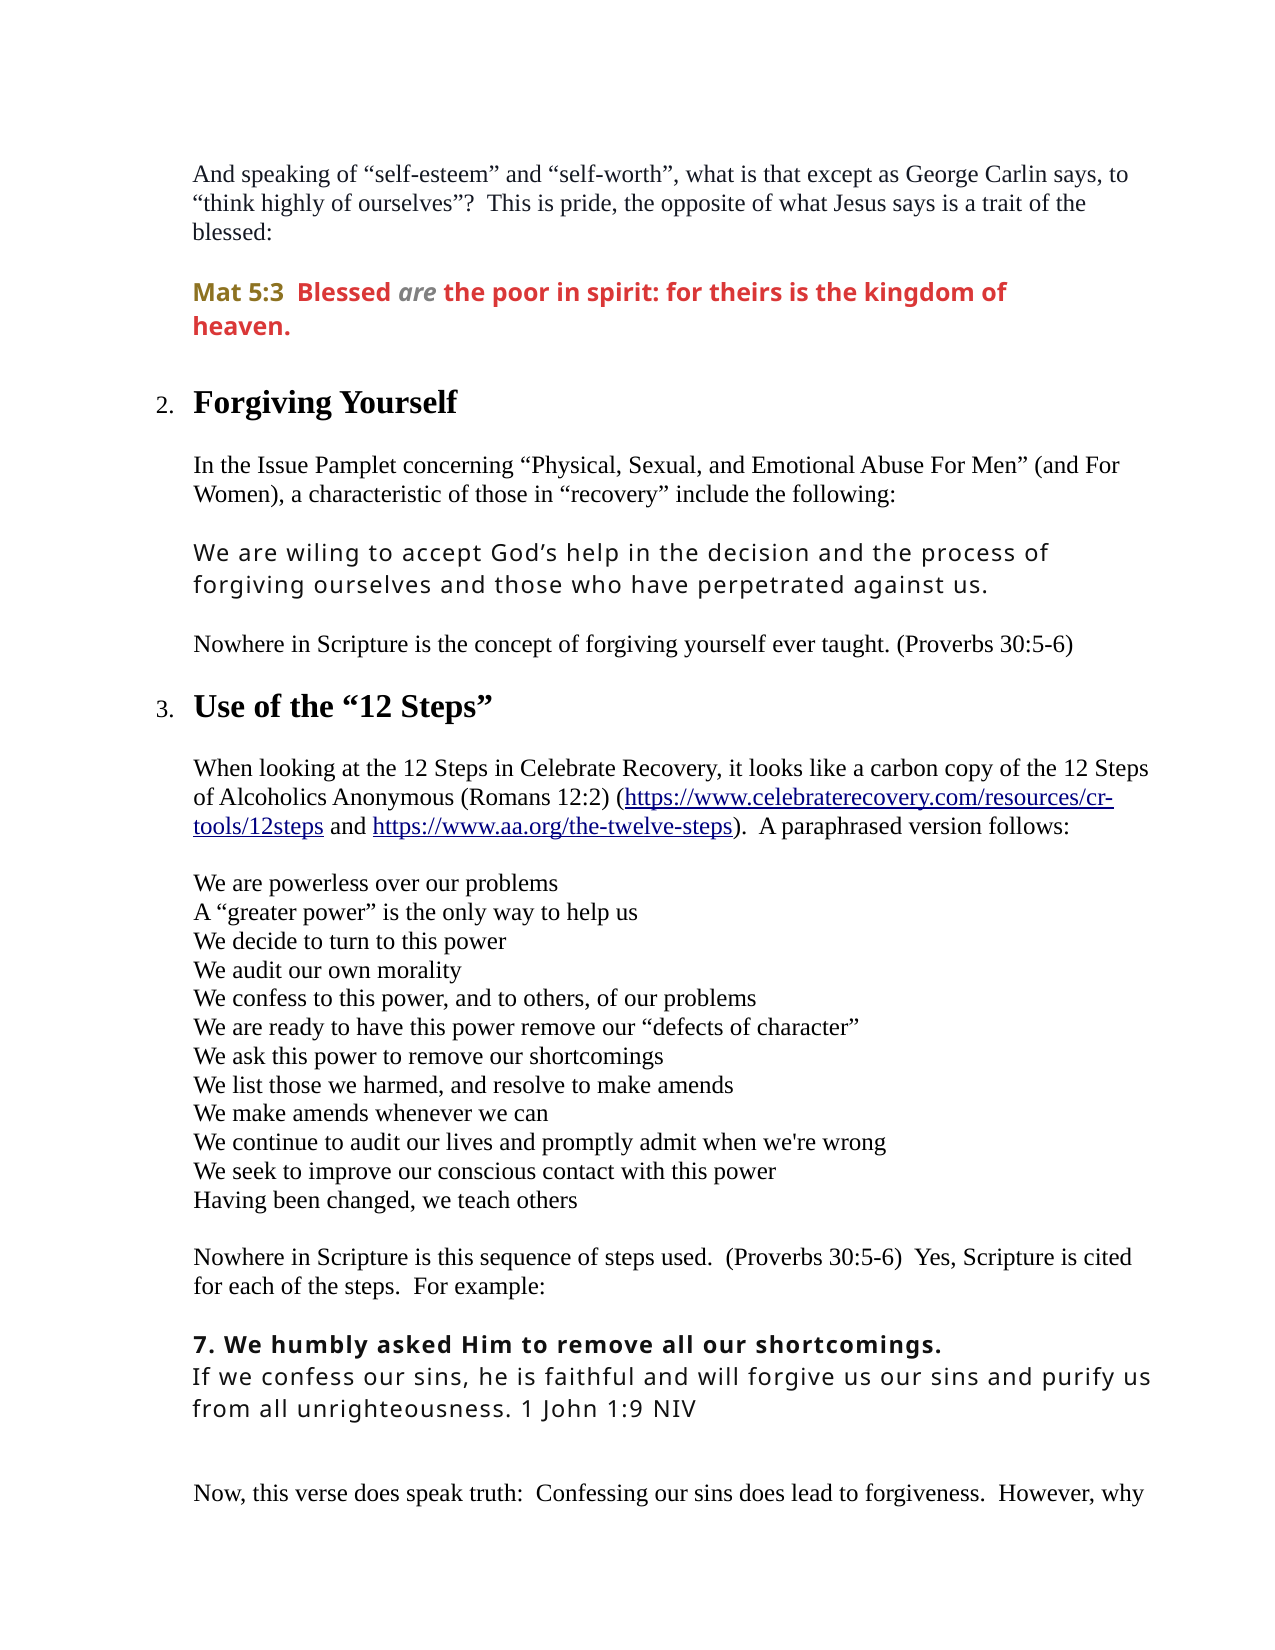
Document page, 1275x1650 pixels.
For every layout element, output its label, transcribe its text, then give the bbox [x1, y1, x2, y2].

list Use of the “12 Steps” When looking at the 12 Steps in Celebrate Recovery, it looks like a carbon copy of the 12 Steps of Alcoholics Anonymous (Romans 12:2) (https://www.celebraterecovery.com/resources/cr-tools/12steps and https://www.aa.org/the-twelve-steps). A paraphrased version follows: We are powerless over our problems A “greater power” is the only way to help us We decide to turn to this power We audit our own morality We confess to this power, and to others, of our problems We are ready to have this power remove our “defects of character” We ask this power to remove our shortcomings We list those we harmed, and resolve to make amends We make amends whenever we can We continue to audit our lives and promptly admit when we're wrong We seek to improve our conscious contact with this power Having been changed, we teach others Nowhere in Scripture is this sequence of steps used. (Proverbs 30:5-6) Yes, Scripture is cited for each of the steps. For example: 7. We humbly asked Him to remove all our shortcomings. [156, 686, 1157, 1360]
text And speaking of “self-esteem” and “self-worth”, what is that except as George Carlin says, to “think highly of ourselves”? This is pride, the opposite of what Jesus says is a trait of the blessed: Mat 5:3 Blessed are the poor in spirit: for theirs is the kingdom of heaven. [118, 159, 1157, 377]
text If we confess our sins, he is faithful and will forgive us our sins and purify us from all unrighteousness. 1 John 1:9 NIV [118, 1360, 1157, 1424]
list Now, this verse does speak truth: Confessing our sins does lead to forgiveness. However, why [156, 1449, 1157, 1507]
list Forgiving Yourself In the Issue Pamplet concerning “Physical, Sexual, and Emotional Abuse For Men” (and For Women), a characteristic of those in “recovery” include the following: We are wiling to accept God’s help in the decision and the process of forgiving ourselves and those who have perpetrated against us. [156, 383, 1157, 600]
list Nowhere in Scripture is the concept of forgiving yourself ever taught. (Proverbs 30:5-6) [156, 600, 1157, 686]
